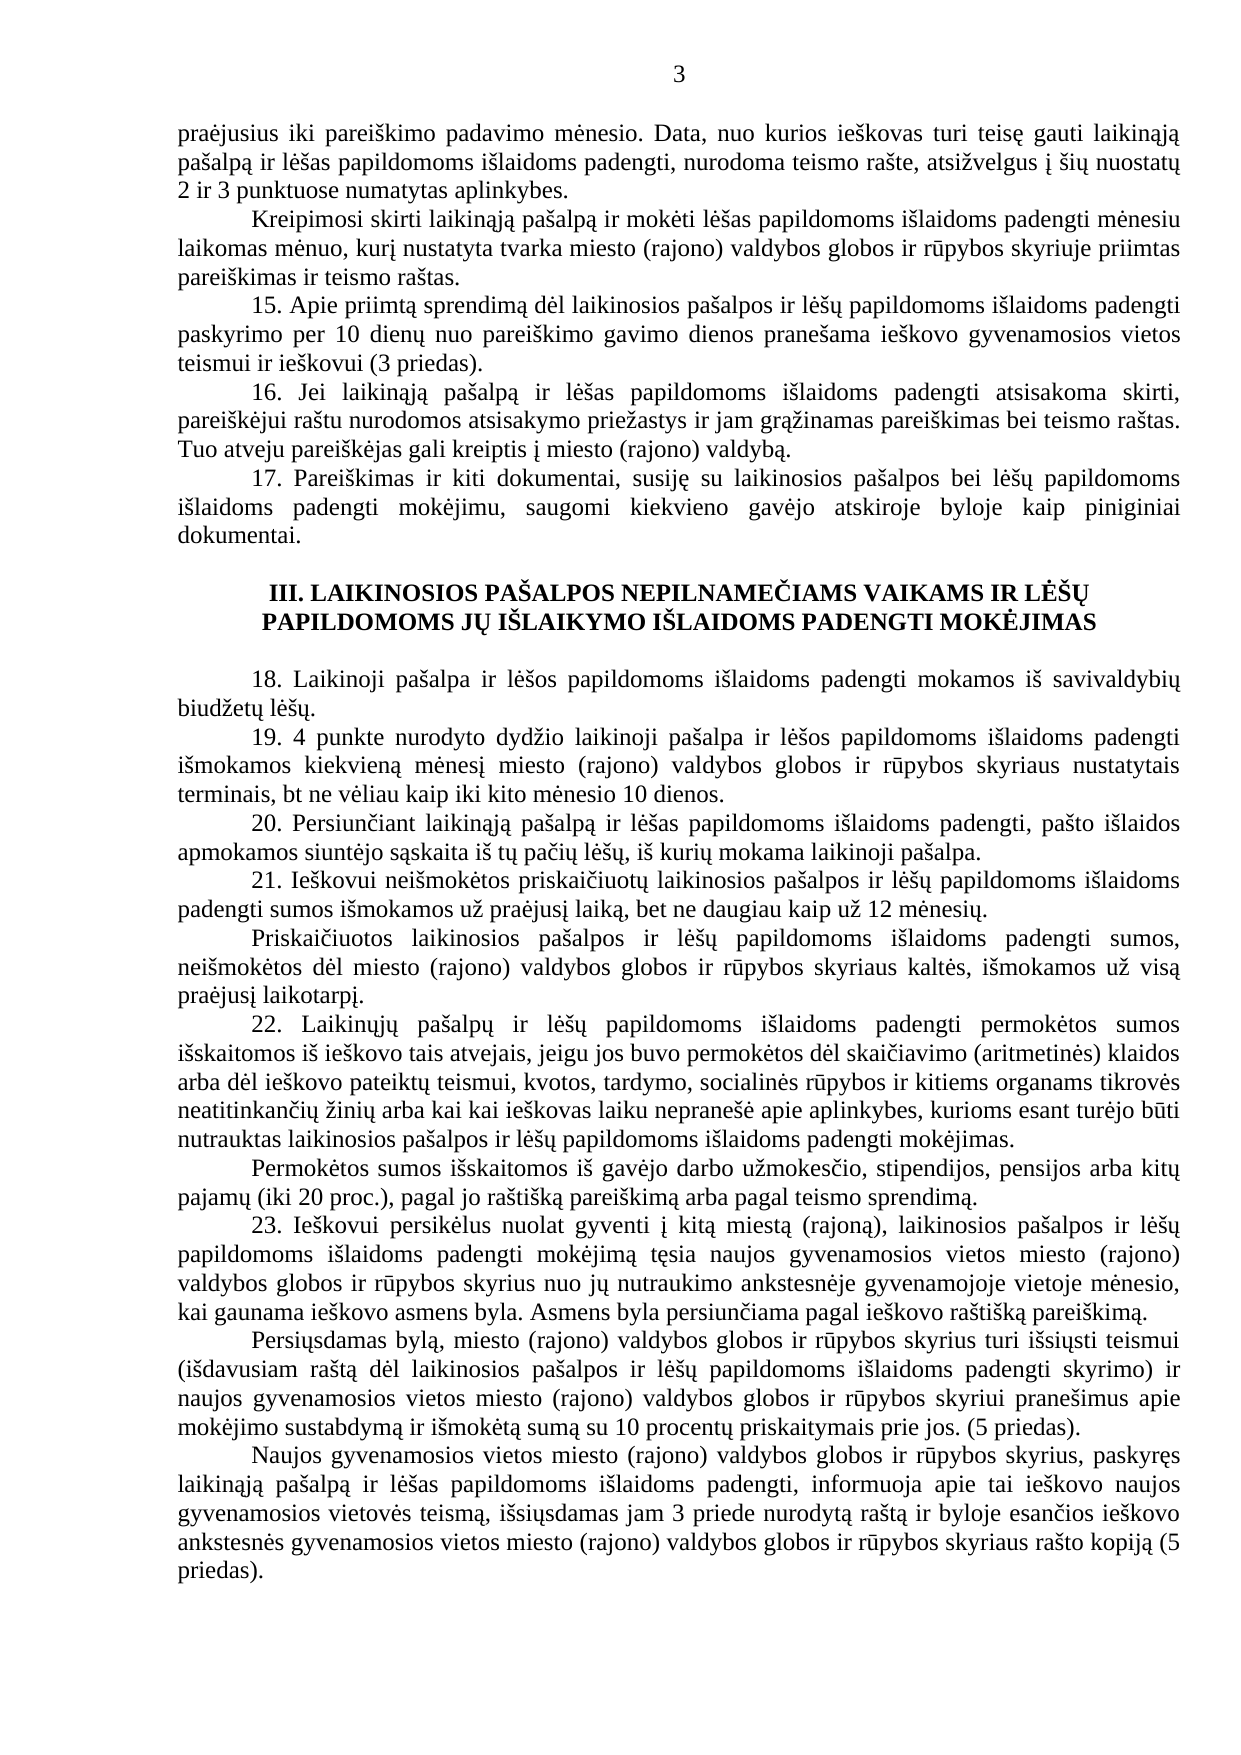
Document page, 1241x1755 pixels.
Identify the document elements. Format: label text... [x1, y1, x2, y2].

text Priskaičiuotos laikinosios pašalpos ir lėšų papildomoms išlaidoms padengti sumos, neišmokėtos dėl miesto (rajono) valdybos globos ir rūpybos skyriaus kaltės, išmokamos už visą praėjusį laikotarpį. [177, 923, 1181, 1009]
text 16. Jei laikinąją pašalpą ir lėšas papildomoms išlaidoms padengti atsisakoma skirti, pareiškėjui raštu nurodomos atsisakymo priežastys ir jam grąžinamas pareiškimas bei teismo raštas. Tuo atveju pareiškėjas gali kreiptis į miesto (rajono) valdybą. [177, 377, 1181, 463]
text 23. Ieškovui persikėlus nuolat gyventi į kitą miestą (rajoną), laikinosios pašalpos ir lėšų papildomoms išlaidoms padengti mokėjimą tęsia naujos gyvenamosios vietos miesto (rajono) valdybos globos ir rūpybos skyrius nuo jų nutraukimo ankstesnėje gyvenamojoje vietoje mėnesio, kai gaunama ieškovo asmens byla. Asmens byla persiunčiama pagal ieškovo raštišką pareiškimą. [177, 1211, 1181, 1326]
text praėjusius iki pareiškimo padavimo mėnesio. Data, nuo kurios ieškovas turi teisę gauti laikinąją pašalpą ir lėšas papildomoms išlaidoms padengti, nurodoma teismo rašte, atsižvelgus į šių nuostatų 2 ir 3 punktuose numatytas aplinkybes. [177, 118, 1181, 204]
text Naujos gyvenamosios vietos miesto (rajono) valdybos globos ir rūpybos skyrius, paskyręs laikinąją pašalpą ir lėšas papildomoms išlaidoms padengti, informuoja apie tai ieškovo naujos gyvenamosios vietovės teismą, išsiųsdamas jam 3 priede nurodytą raštą ir byloje esančios ieškovo ankstesnės gyvenamosios vietos miesto (rajono) valdybos globos ir rūpybos skyriaus rašto kopiją (5 priedas). [177, 1441, 1181, 1584]
text 19. 4 punkte nurodyto dydžio laikinoji pašalpa ir lėšos papildomoms išlaidoms padengti išmokamos kiekvieną mėnesį miesto (rajono) valdybos globos ir rūpybos skyriaus nustatytais terminais, bt ne vėliau kaip iki kito mėnesio 10 dienos. [177, 722, 1181, 808]
text Permokėtos sumos išskaitomos iš gavėjo darbo užmokesčio, stipendijos, pensijos arba kitų pajamų (iki 20 proc.), pagal jo raštišką pareiškimą arba pagal teismo sprendimą. [177, 1153, 1181, 1211]
text 15. Apie priimtą sprendimą dėl laikinosios pašalpos ir lėšų papildomoms išlaidoms padengti paskyrimo per 10 dienų nuo pareiškimo gavimo dienos pranešama ieškovo gyvenamosios vietos teismui ir ieškovui (3 priedas). [177, 291, 1181, 377]
text 17. Pareiškimas ir kiti dokumentai, susiję su laikinosios pašalpos bei lėšų papildomoms išlaidoms padengti mokėjimu, saugomi kiekvieno gavėjo atskiroje byloje kaip piniginiai dokumentai. [177, 463, 1181, 549]
text Kreipimosi skirti laikinąją pašalpą ir mokėti lėšas papildomoms išlaidoms padengti mėnesiu laikomas mėnuo, kurį nustatyta tvarka miesto (rajono) valdybos globos ir rūpybos skyriuje priimtas pareiškimas ir teismo raštas. [177, 204, 1181, 291]
text 18. Laikinoji pašalpa ir lėšos papildomoms išlaidoms padengti mokamos iš savivaldybių biudžetų lėšų. [177, 664, 1181, 722]
text 20. Persiunčiant laikinąją pašalpą ir lėšas papildomoms išlaidoms padengti, pašto išlaidos apmokamos siuntėjo sąskaita iš tų pačių lėšų, iš kurių mokama laikinoji pašalpa. [177, 808, 1181, 866]
text Persiųsdamas bylą, miesto (rajono) valdybos globos ir rūpybos skyrius turi išsiųsti teismui (išdavusiam raštą dėl laikinosios pašalpos ir lėšų papildomoms išlaidoms padengti skyrimo) ir naujos gyvenamosios vietos miesto (rajono) valdybos globos ir rūpybos skyriui pranešimus apie mokėjimo sustabdymą ir išmokėtą sumą su 10 procentų priskaitymais prie jos. (5 priedas). [177, 1326, 1181, 1441]
text 22. Laikinųjų pašalpų ir lėšų papildomoms išlaidoms padengti permokėtos sumos išskaitomos iš ieškovo tais atvejais, jeigu jos buvo permokėtos dėl skaičiavimo (aritmetinės) klaidos arba dėl ieškovo pateiktų teismui, kvotos, tardymo, socialinės rūpybos ir kitiems organams tikrovės neatitinkančių žinių arba kai kai ieškovas laiku nepranešė apie aplinkybes, kurioms esant turėjo būti nutrauktas laikinosios pašalpos ir lėšų papildomoms išlaidoms padengti mokėjimas. [177, 1009, 1181, 1153]
text 21. Ieškovui neišmokėtos priskaičiuotų laikinosios pašalpos ir lėšų papildomoms išlaidoms padengti sumos išmokamos už praėjusį laiką, bet ne daugiau kaip už 12 mėnesių. [177, 866, 1181, 923]
text III. LAIKINOSIOS PAŠALPOS NEPILNAMEČIAMS VAIKAMS IR LĖŠŲ PAPILDOMOMS JŲ IŠLAIKYMO IŠLAIDOMS PADENGTI MOKĖJIMAS [177, 578, 1181, 636]
